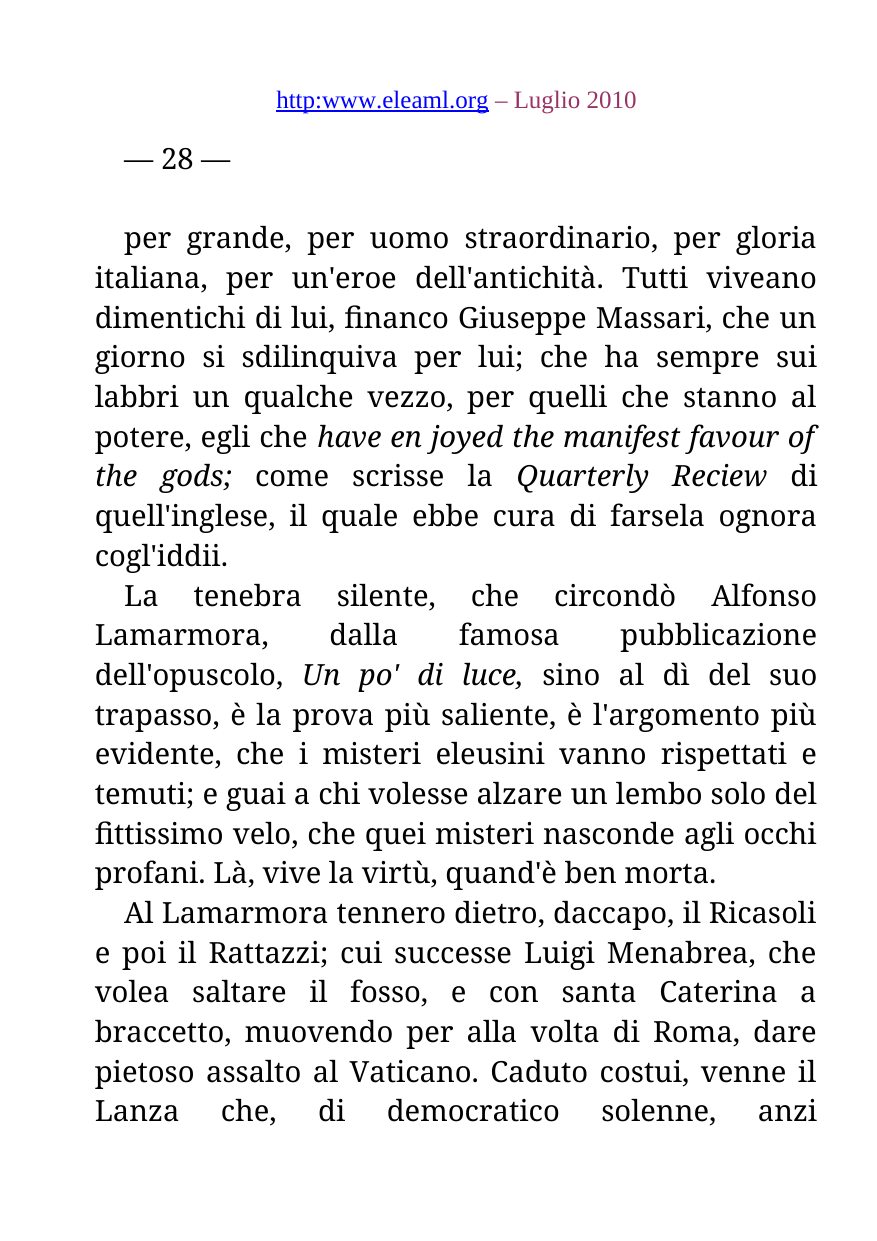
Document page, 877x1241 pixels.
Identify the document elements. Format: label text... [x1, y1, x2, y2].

text La tenebra silente, che circondò Alfonso Lamarmora, dalla famosa pubblicazione dell'opuscolo, Un po' di luce, sino al dì del suo trapasso, è la prova più saliente, è l'argomento più evidente, che i misteri eleusini vanno rispettati e temuti; e guai a chi volesse alzare un lembo solo del fittissimo velo, che quei misteri nasconde agli occhi profani. Là, vive la virtù, quand'è ben morta. [94, 575, 818, 892]
text — 28 — [94, 138, 818, 178]
text Al Lamarmora tennero dietro, daccapo, il Ricasoli e poi il Rattazzi; cui successe Luigi Menabrea, che volea saltare il fosso, e con santa Caterina a braccetto, muovendo per alla volta di Roma, dare pietoso assalto al Vaticano. Caduto costui, venne il Lanza che, di democratico solenne, anzi [94, 892, 818, 1130]
text per grande, per uomo straordinario, per gloria italiana, per un'eroe dell'antichità. Tutti viveano dimentichi di lui, financo Giuseppe Massari, che un giorno si sdilinquiva per lui; che ha sempre sui labbri un qualche vezzo, per quelli che stanno al potere, egli che have en joyed the manifest favour of the gods; come scrisse la Quarterly Reciew di quell'inglese, il quale ebbe cura di farsela ognora cogl'iddii. [94, 218, 818, 575]
